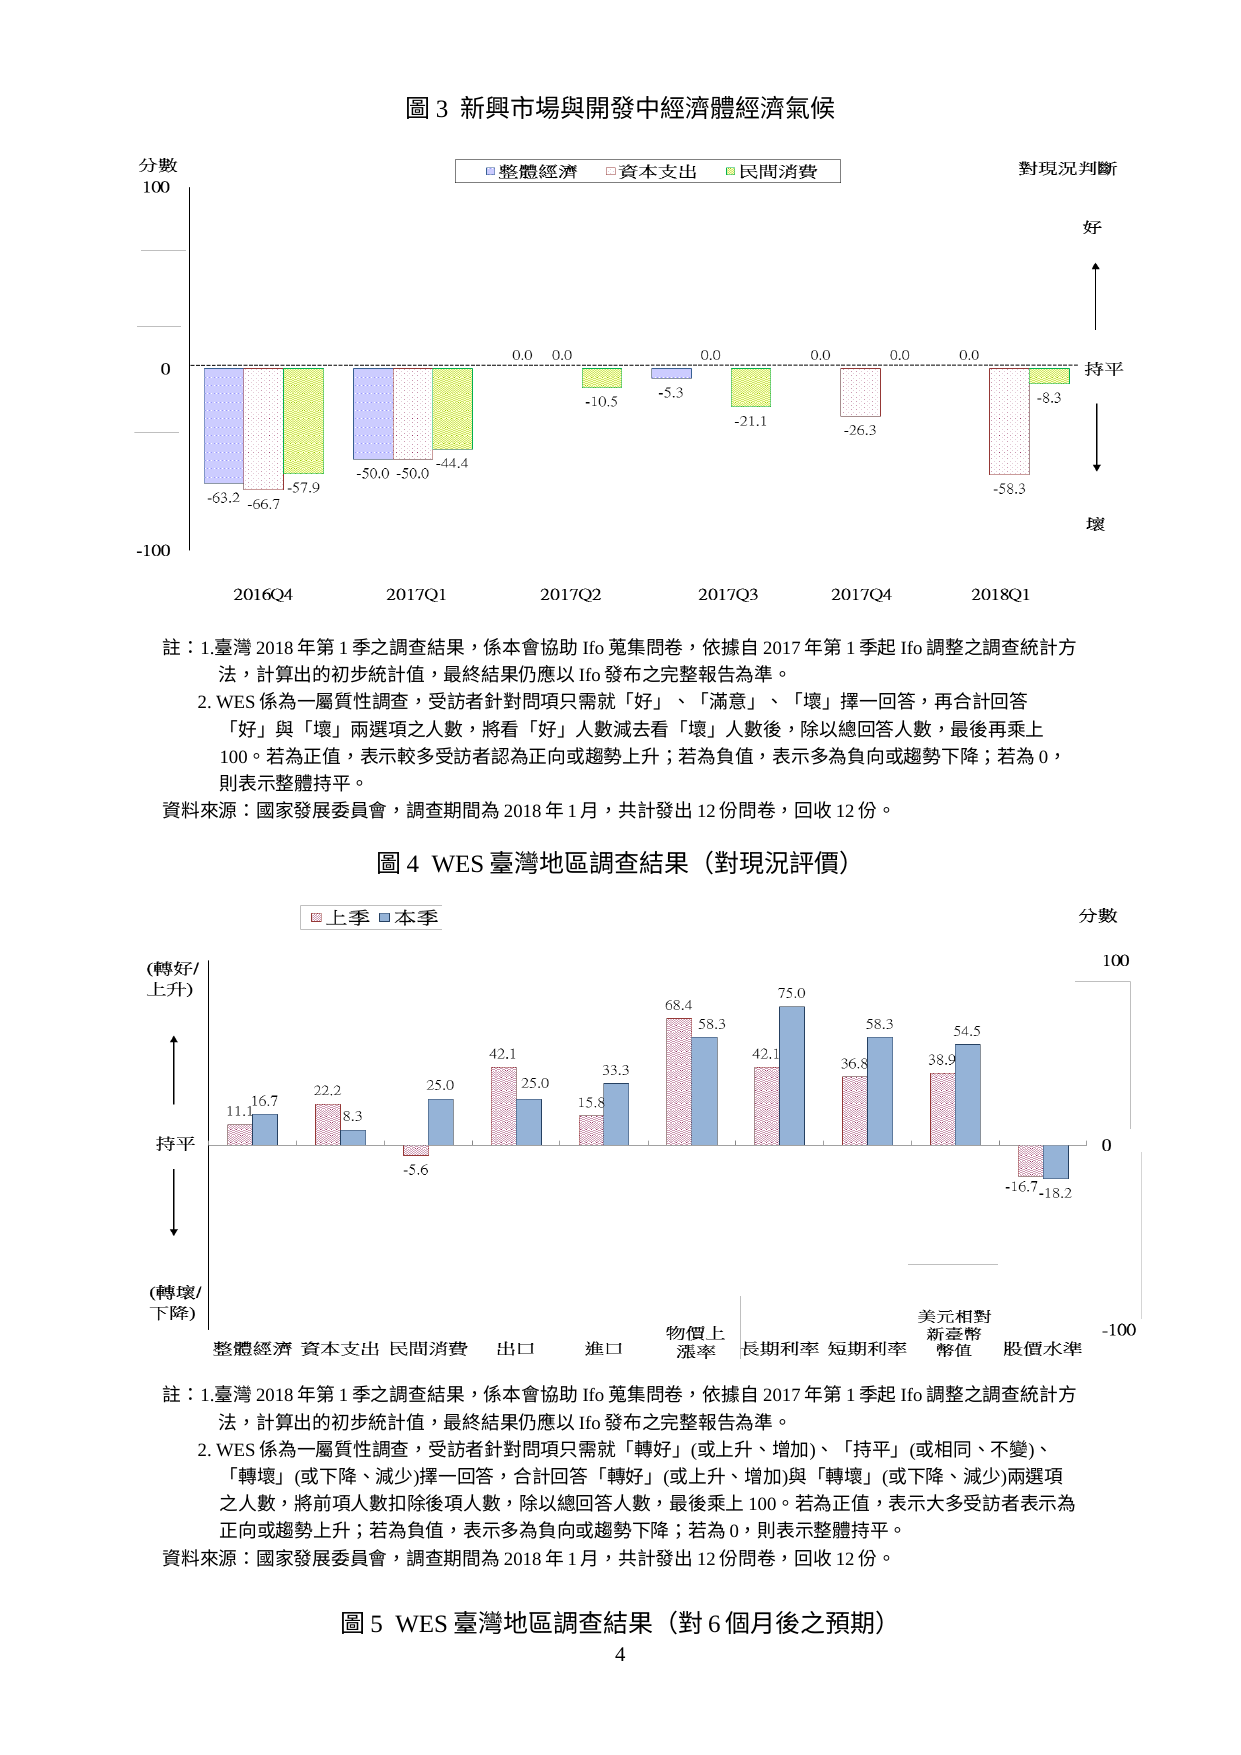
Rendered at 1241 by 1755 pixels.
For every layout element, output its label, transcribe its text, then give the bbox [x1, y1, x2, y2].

text 圖4 WES臺灣地區調查結果（對現況評價） [162, 844, 1078, 880]
text 註：1.臺灣2018年第1季之調查結果，係本會協助Ifo蒐集問卷，依據自2017年第1季起Ifo調整之調查統計方法，計算出的初步統計值，最終結果仍應以Ifo發布之完整報告為準。 [162, 1380, 1078, 1434]
text 註：1.臺灣2018年第1季之調查結果，係本會協助Ifo蒐集問卷，依據自2017年第1季起Ifo調整之調查統計方法，計算出的初步統計值，最終結果仍應以Ifo發布之完整報告為準。 [162, 633, 1078, 687]
text 資料來源：國家發展委員會，調查期間為2018年1月，共計發出12份問卷，回收12份。 [162, 1543, 1078, 1570]
text 2. WES係為一屬質性調查，受訪者針對問項只需就「轉好」(或上升、增加)、「持平」(或相同、不變)、「轉壞」(或下降、減少)擇一回答，合計回答「轉好」(或上升、增加)與「轉壞」(或下降、減少)兩選項之人數，將前項人數扣除後項人數，除以總回答人數，最後乘上100。若為正值，表示大多受訪者表示為正向或趨勢上升；若為負值，表示多為負向或趨勢下降；若為0，則表示整體持平。 [197, 1434, 1078, 1543]
text 圖 3 新興市場與開發中經濟體經濟氣候 [162, 89, 1078, 125]
text 圖5 WES臺灣地區調查結果（對6個月後之預期） [162, 1604, 1078, 1640]
text 2. WES係為一屬質性調查，受訪者針對問項只需就「好」、「滿意」、「壞」擇一回答，再合計回答「好」與「壞」兩選項之人數，將看「好」人數減去看「壞」人數後，除以總回答人數，最後再乘上100。若為正值，表示較多受訪者認為正向或趨勢上升；若為負值，表示多為負向或趨勢下降；若為0，則表示整體持平。 [197, 687, 1078, 796]
text 資料來源：國家發展委員會，調查期間為2018年1月，共計發出12份問卷，回收12份。 [162, 796, 1078, 823]
